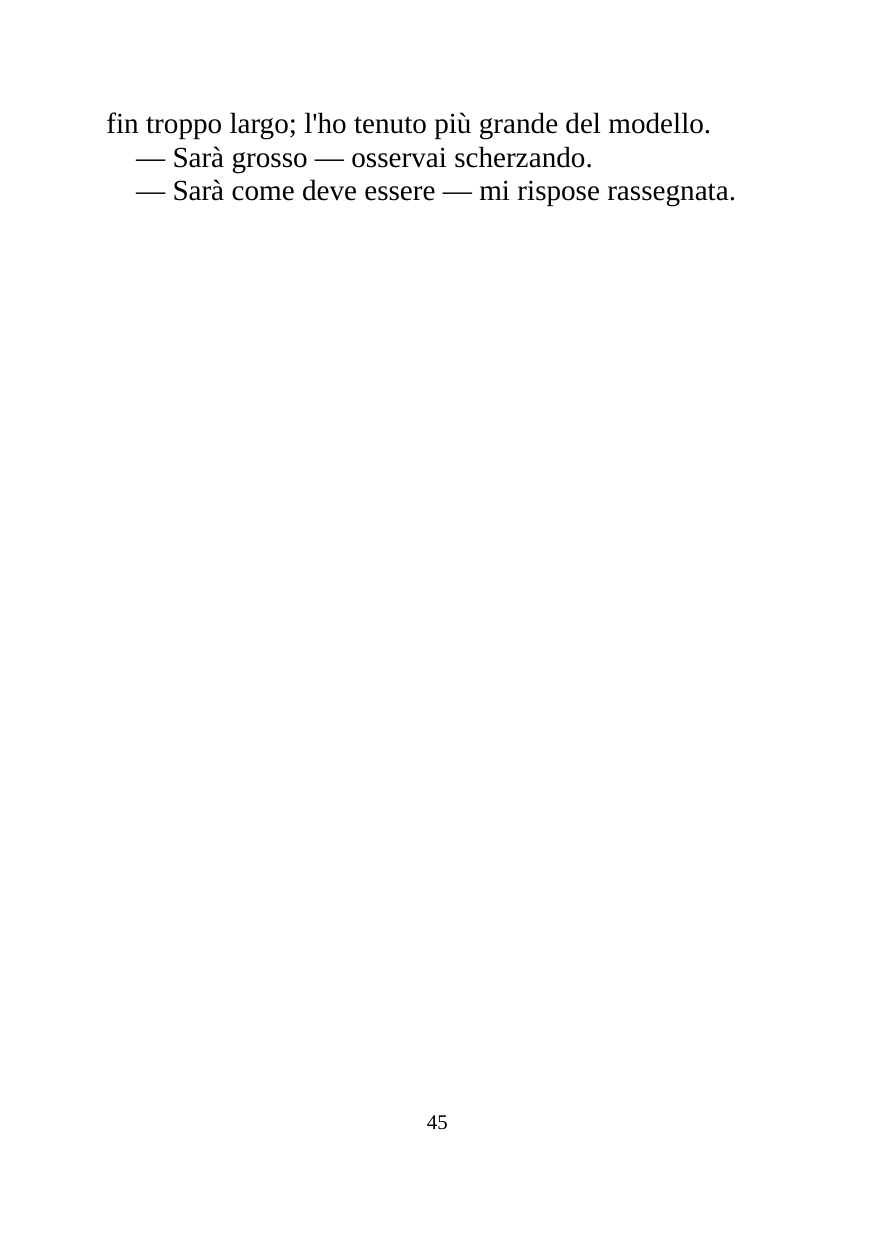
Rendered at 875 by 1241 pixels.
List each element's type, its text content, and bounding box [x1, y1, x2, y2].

text — Sarà come deve essere — mi rispose rassegnata. [106, 173, 768, 207]
text fin troppo largo; l'ho tenuto più grande del modello. [106, 106, 768, 140]
text — Sarà grosso — osservai scherzando. [106, 140, 768, 173]
